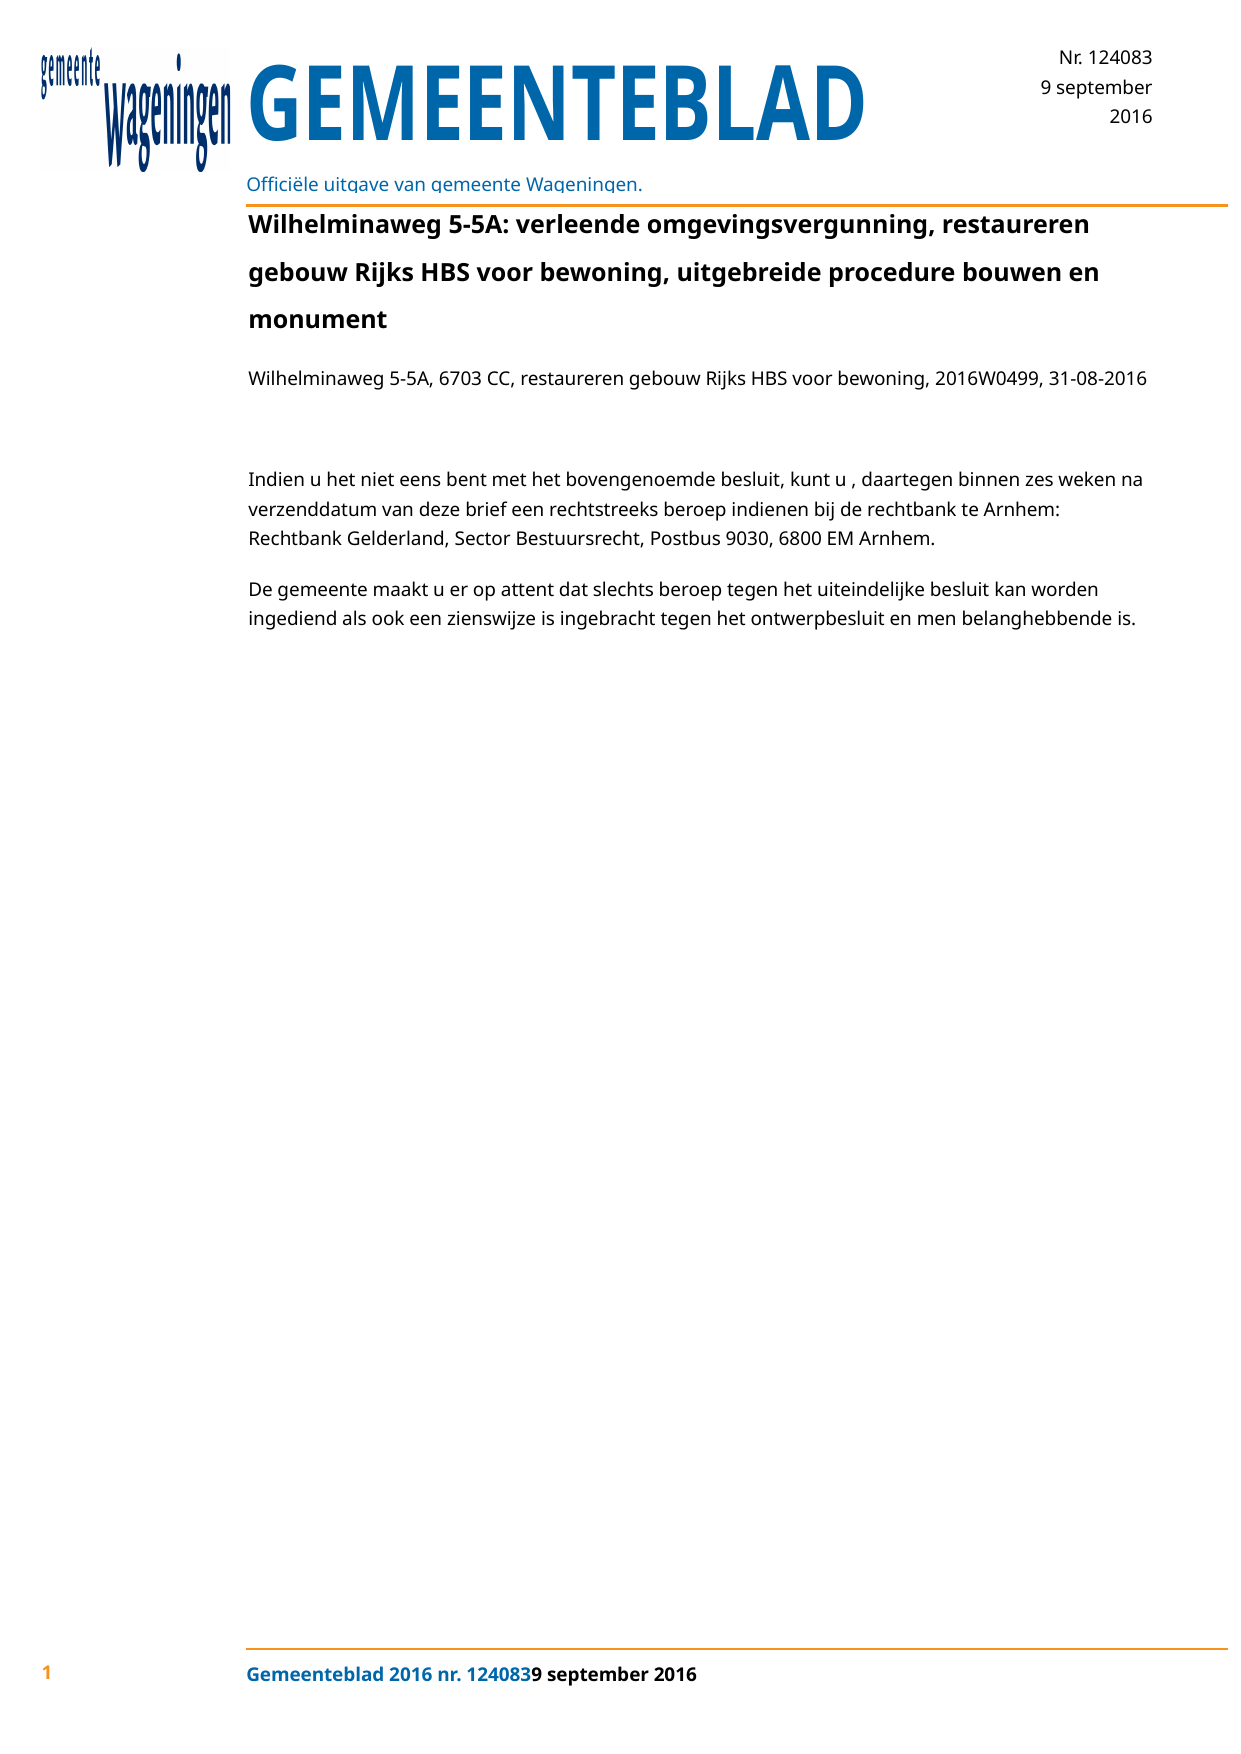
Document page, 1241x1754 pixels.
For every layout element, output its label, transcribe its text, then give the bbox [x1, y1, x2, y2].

text Indien u het niet eens bent met het bovengenoemde besluit, kunt u , daartegen binnen zes weken na verzenddatum van deze brief een rechtstreeks beroep indienen bij de rechtbank te Arnhem: Rechtbank Gelderland, Sector Bestuursrecht, Postbus 9030, 6800 EM Arnhem. [248, 466, 1152, 551]
text Wilhelminaweg 5-5A, 6703 CC, restaureren gebouw Rijks HBS voor bewoning, 2016W0499, 31-08-2016 [248, 366, 1152, 391]
text De gemeente maakt u er op attent dat slechts beroep tegen het uiteindelijke besluit kan worden ingediend als ook een zienswijze is ingebracht tegen het ontwerpbesluit en men belanghebbende is. [248, 576, 1152, 631]
text Wilhelminaweg 5-5A: verleende omgevingsvergunning, restaureren gebouw Rijks HBS voor bewoning, uitgebreide procedure bouwen en monument [248, 207, 1152, 336]
picture [41, 47, 231, 172]
